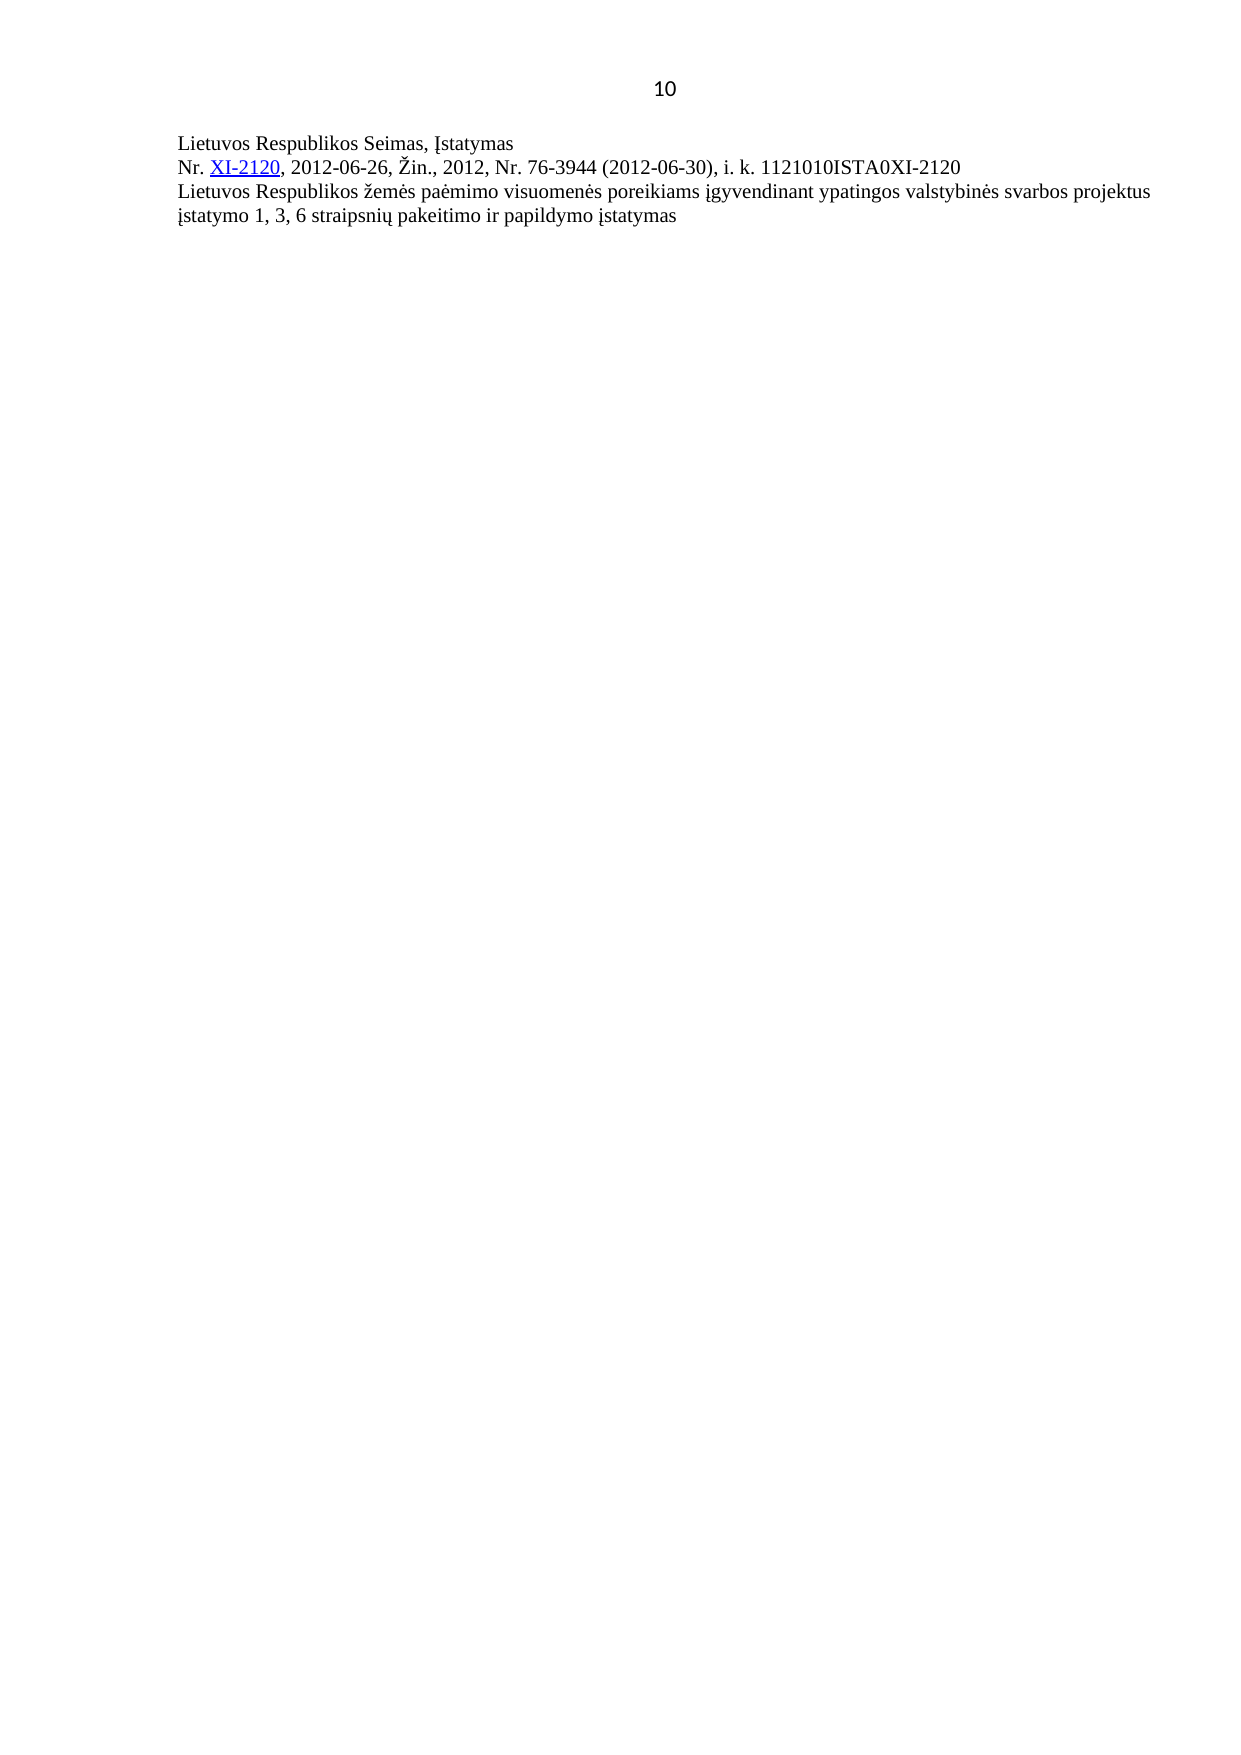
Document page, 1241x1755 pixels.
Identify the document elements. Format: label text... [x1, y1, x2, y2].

text Lietuvos Respublikos Seimas, Įstatymas [177, 131, 1152, 155]
text Nr. XI-2120, 2012-06-26, Žin., 2012, Nr. 76-3944 (2012-06-30), i. k. 1121010ISTA0XI-2120 [177, 155, 1152, 179]
text Lietuvos Respublikos žemės paėmimo visuomenės poreikiams įgyvendinant ypatingos valstybinės svarbos projektus įstatymo 1, 3, 6 straipsnių pakeitimo ir papildymo įstatymas [177, 179, 1152, 227]
